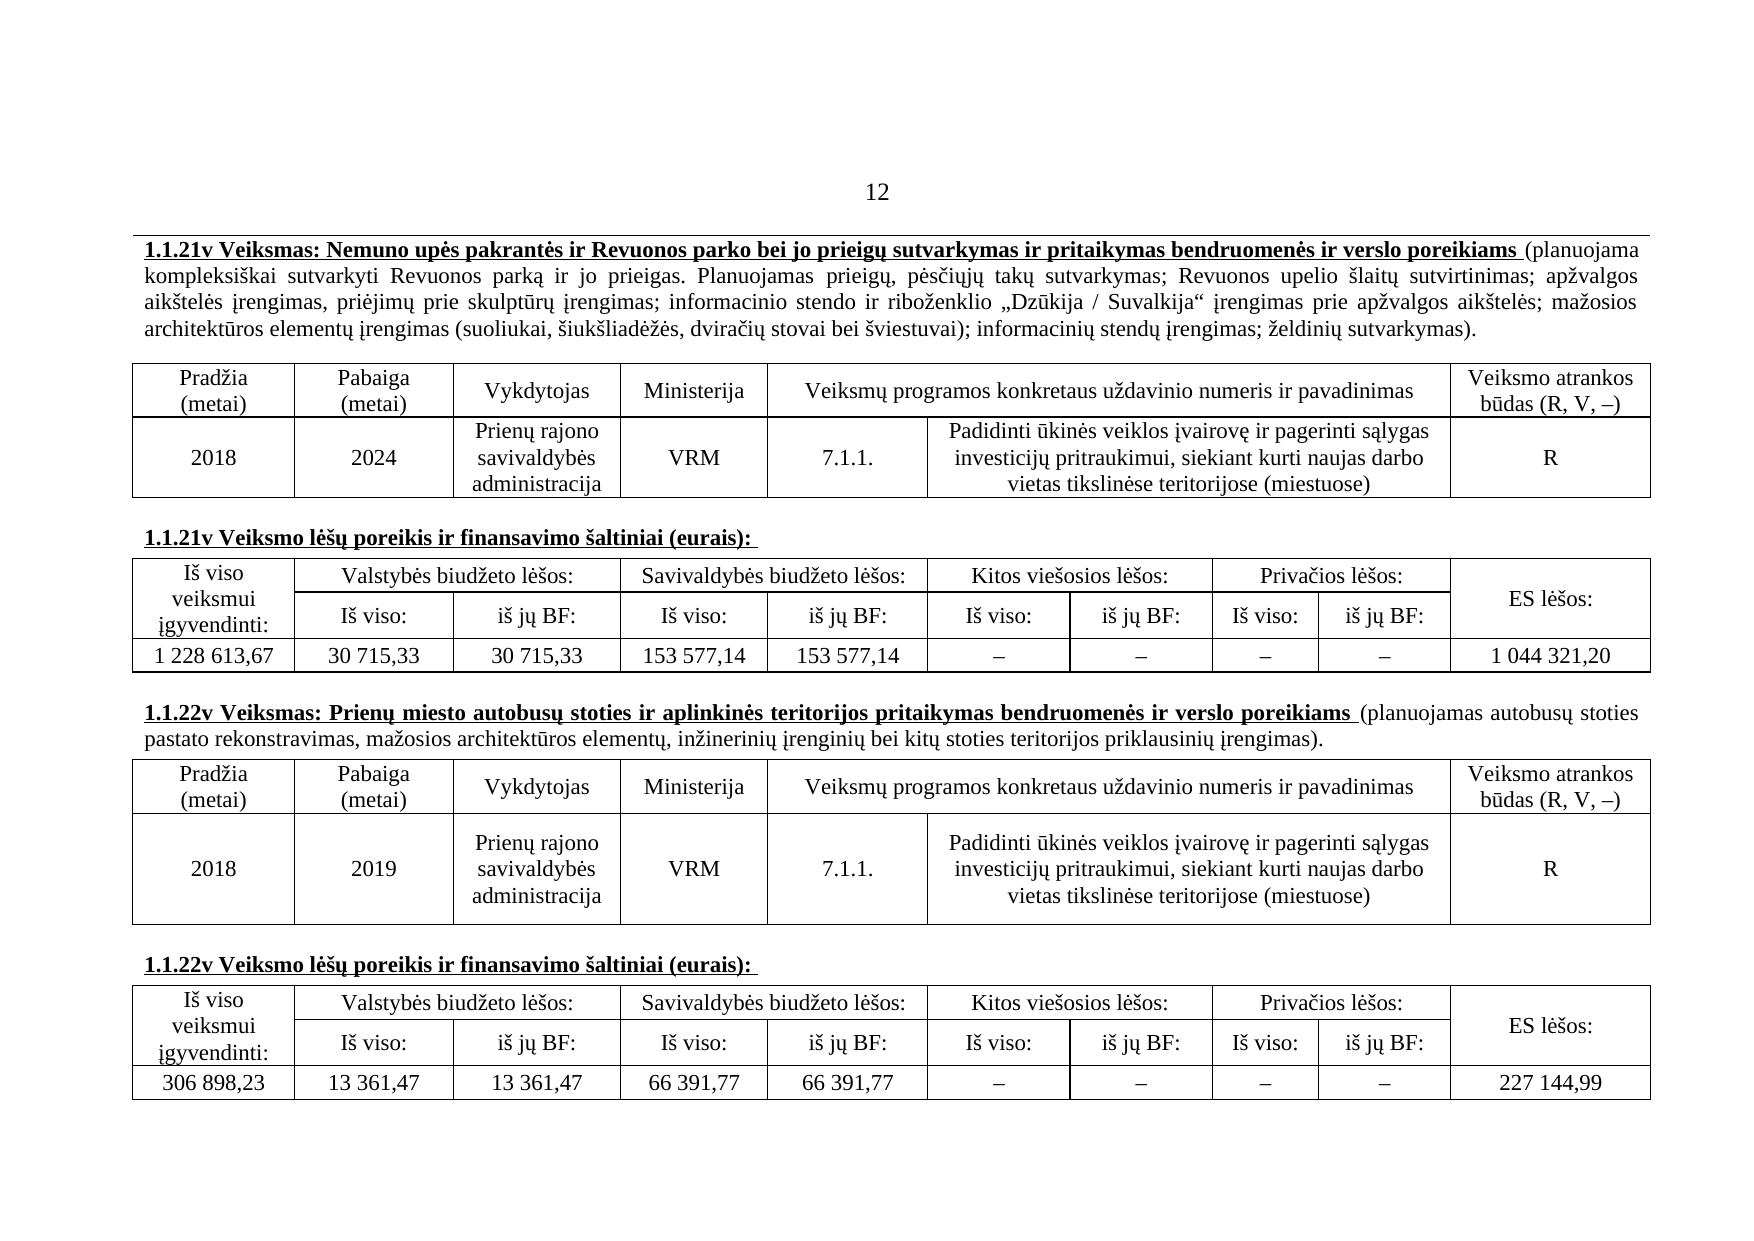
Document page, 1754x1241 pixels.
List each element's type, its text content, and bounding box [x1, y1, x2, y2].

table_cell [128, 235, 133, 363]
table_cell – [1071, 639, 1212, 671]
table_cell 1.1.21v Veiksmo lėšų poreikis ir finansavimo šaltiniai (eurais): [133, 498, 1650, 558]
table_cell R [1451, 814, 1650, 924]
table_cell [128, 813, 132, 924]
table_cell Iš viso: [1213, 1020, 1318, 1065]
table_cell 1.1.21v Veiksmas: Nemuno upės pakrantės ir Revuonos parko bei jo prieigų sutvarkymas ir pritaikymas bendruomenės ir verslo poreikiams (planuojama kompleksiškai sutvarkyti Revuonos parką ir jo prieigas. Planuojamas prieigų, pėsčiųjų takų sutvarkymas; Revuonos upelio šlaitų sutvirtinimas; apžvalgos aikštelės įrengimas, priėjimų prie skulptūrų įrengimas; informacinio stendo ir riboženklio „Dzūkija / Suvalkija“ įrengimas prie apžvalgos aikštelės; mažosios architektūros elementų įrengimas (suoliukai, šiukšliadėžės, dviračių stovai bei šviestuvai); informacinių stendų įrengimas; želdinių sutvarkymas). [133, 236, 1650, 363]
table_cell Pradžia (metai) [133, 760, 294, 813]
table_cell [128, 924, 133, 985]
table_cell 153 577,14 [621, 639, 767, 671]
table_cell Pabaiga (metai) [295, 760, 453, 813]
table_cell 13 361,47 [295, 1066, 453, 1099]
table_cell 66 391,77 [621, 1066, 767, 1099]
table_cell VRM [621, 814, 767, 924]
table_cell Savivaldybės biudžeto lėšos: [621, 986, 927, 1019]
table_cell 2018 [133, 814, 294, 924]
table_cell [128, 671, 133, 759]
table_cell Privačios lėšos: [1213, 559, 1450, 591]
table_cell Privačios lėšos: [1213, 986, 1450, 1019]
table_cell Iš viso: [1213, 593, 1318, 638]
table_cell Iš viso: [928, 593, 1069, 638]
table_cell – [928, 639, 1069, 671]
table_cell [128, 638, 132, 671]
table_cell VRM [621, 418, 767, 497]
table_cell [128, 985, 132, 1019]
table_cell Vykdytojas [454, 364, 620, 416]
table_cell [128, 759, 132, 813]
table_cell 1.1.22v Veiksmas: Prienų miesto autobusų stoties ir aplinkinės teritorijos pritaikymas bendruomenės ir verslo poreikiams (planuojamas autobusų stoties pastato rekonstravimas, mažosios architektūros elementų, inžinerinių įrenginių bei kitų stoties teritorijos priklausinių įrengimas). [133, 673, 1650, 759]
table_cell 7.1.1. [768, 814, 927, 924]
table_cell – [1319, 639, 1450, 671]
table_cell Kitos viešosios lėšos: [928, 986, 1212, 1019]
table_cell Veiksmų programos konkretaus uždavinio numeris ir pavadinimas [768, 760, 1450, 813]
table_cell Kitos viešosios lėšos: [928, 559, 1212, 591]
table_cell 153 577,14 [768, 639, 927, 671]
table_cell 30 715,33 [295, 639, 453, 671]
table_cell iš jų BF: [768, 1020, 927, 1065]
table_cell – [1213, 1066, 1318, 1099]
table_cell – [1213, 639, 1318, 671]
table_cell 13 361,47 [454, 1066, 620, 1099]
table_cell [128, 558, 132, 591]
table_cell Iš viso: [928, 1020, 1069, 1065]
table_cell 1 044 321,20 [1451, 639, 1650, 671]
table_cell – [928, 1066, 1069, 1099]
table_cell Prienų rajono savivaldybės administracija [454, 814, 620, 924]
table_cell Savivaldybės biudžeto lėšos: [621, 559, 927, 591]
table_cell iš jų BF: [454, 1020, 620, 1065]
table_cell Iš viso veiksmui įgyvendinti: [133, 986, 294, 1065]
table_cell – [1071, 1066, 1212, 1099]
table_cell 7.1.1. [768, 418, 927, 497]
table_cell iš jų BF: [1071, 1020, 1212, 1065]
table_cell Ministerija [621, 364, 767, 416]
table_cell Padidinti ūkinės veiklos įvairovę ir pagerinti sąlygas investicijų pritraukimui, siekiant kurti naujas darbo vietas tikslinėse teritorijose (miestuose) [928, 814, 1450, 924]
table_cell Iš viso: [295, 593, 453, 638]
table_cell [128, 1065, 132, 1099]
table_cell Valstybės biudžeto lėšos: [295, 559, 620, 591]
table_cell 1 228 613,67 [133, 639, 294, 671]
table_cell [128, 363, 132, 416]
table_cell 227 144,99 [1451, 1066, 1650, 1099]
table_cell ES lėšos: [1451, 559, 1650, 638]
table_cell Veiksmo atrankos būdas (R, V, –) [1451, 364, 1650, 416]
table_cell 66 391,77 [768, 1066, 927, 1099]
table_cell Iš viso veiksmui įgyvendinti: [133, 559, 294, 638]
table_cell 306 898,23 [133, 1066, 294, 1099]
table_cell iš jų BF: [768, 593, 927, 638]
table_cell Veiksmo atrankos būdas (R, V, –) [1451, 760, 1650, 813]
table_cell Iš viso: [621, 1020, 767, 1065]
table_cell [128, 1019, 132, 1065]
table_cell [128, 591, 132, 638]
table_cell ES lėšos: [1451, 986, 1650, 1065]
table_cell Ministerija [621, 760, 767, 813]
table_cell [128, 416, 132, 497]
table_cell 2018 [133, 418, 294, 497]
table_cell Iš viso: [295, 1020, 453, 1065]
table_cell iš jų BF: [1319, 1020, 1450, 1065]
table_cell Vykdytojas [454, 760, 620, 813]
table_cell iš jų BF: [1071, 593, 1212, 638]
table_cell Veiksmų programos konkretaus uždavinio numeris ir pavadinimas [768, 364, 1450, 416]
table_cell – [1319, 1066, 1450, 1099]
table_cell Valstybės biudžeto lėšos: [295, 986, 620, 1019]
table_cell iš jų BF: [454, 593, 620, 638]
table_cell Prienų rajono savivaldybės administracija [454, 418, 620, 497]
table_cell R [1451, 418, 1650, 497]
table_cell iš jų BF: [1319, 593, 1450, 638]
table_cell Padidinti ūkinės veiklos įvairovę ir pagerinti sąlygas investicijų pritraukimui, siekiant kurti naujas darbo vietas tikslinėse teritorijose (miestuose) [928, 418, 1450, 497]
table_cell 30 715,33 [454, 639, 620, 671]
table_cell [128, 497, 133, 558]
table_cell Pradžia (metai) [133, 364, 294, 416]
table_cell Pabaiga (metai) [295, 364, 453, 416]
table_cell Iš viso: [621, 593, 767, 638]
table_cell 2019 [295, 814, 453, 924]
table_cell 1.1.22v Veiksmo lėšų poreikis ir finansavimo šaltiniai (eurais): [133, 925, 1650, 985]
table_cell 2024 [295, 418, 453, 497]
